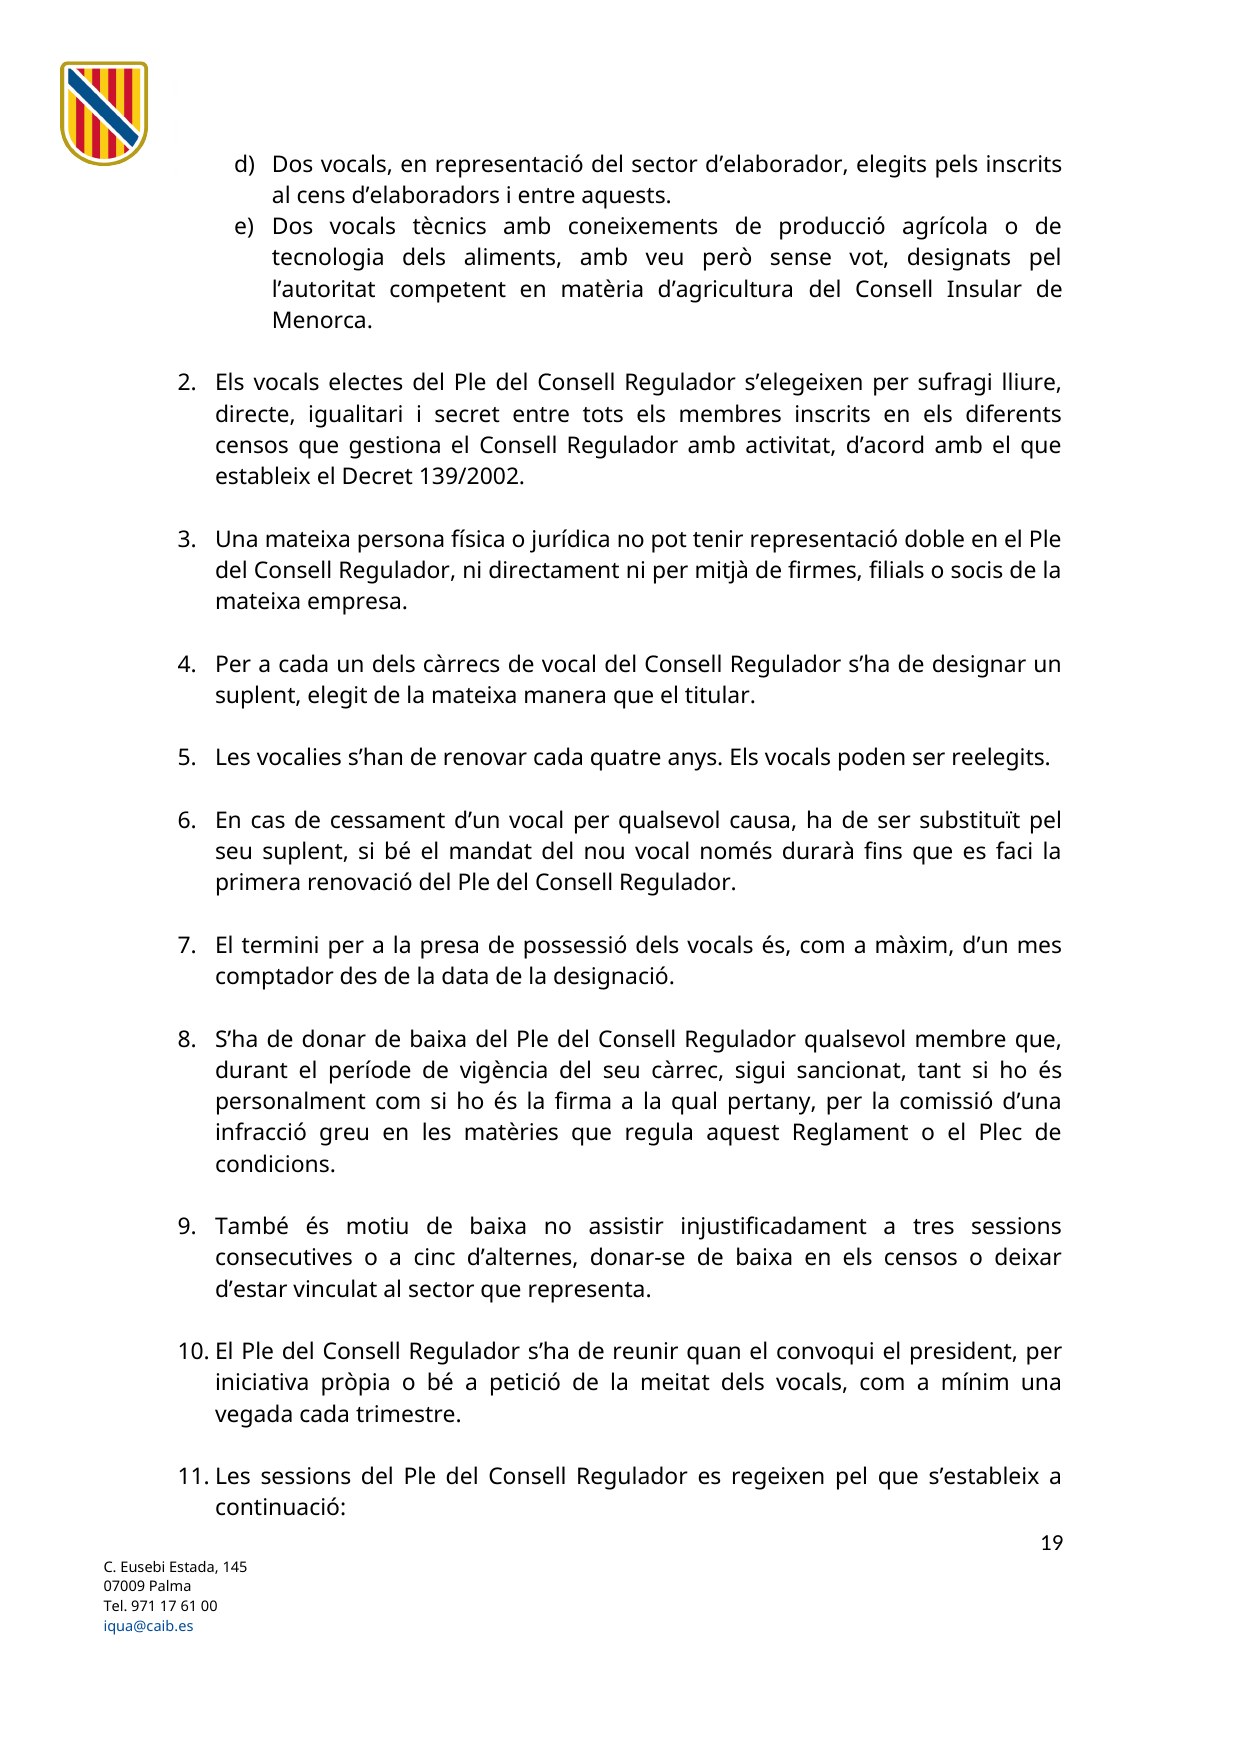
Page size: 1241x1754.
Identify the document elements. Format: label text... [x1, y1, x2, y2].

list En cas de cessament d’un vocal per qualsevol causa, ha de ser substituït pel seu suplent, si bé el mandat del nou vocal només durarà fins que es faci la primera renovació del Ple del Consell Regulador. [177, 804, 1063, 898]
list També és motiu de baixa no assistir injustificadament a tres sessions consecutives o a cinc d’alternes, donar-se de baixa en els censos o deixar d’estar vinculat al sector que representa. [177, 1210, 1063, 1304]
list Una mateixa persona física o jurídica no pot tenir representació doble en el Ple del Consell Regulador, ni directament ni per mitjà de firmes, filials o socis de la mateixa empresa. [177, 523, 1063, 616]
list Dos vocals, en representació del sector d’elaborador, elegits pels inscrits al cens d’elaboradors i entre aquests. [234, 148, 1063, 210]
list Les vocalies s’han de renovar cada quatre anys. Els vocals poden ser reelegits. [177, 741, 1063, 773]
list El termini per a la presa de possessió dels vocals és, com a màxim, d’un mes comptador des de la data de la designació. [177, 929, 1063, 991]
list El Ple del Consell Regulador s’ha de reunir quan el convoqui el president, per iniciativa pròpia o bé a petició de la meitat dels vocals, com a mínim una vegada cada trimestre. [177, 1335, 1063, 1429]
list S’ha de donar de baixa del Ple del Consell Regulador qualsevol membre que, durant el període de vigència del seu càrrec, sigui sancionat, tant si ho és personalment com si ho és la firma a la qual pertany, per la comissió d’una infracció greu en les matèries que regula aquest Reglament o el Plec de condicions. [177, 1023, 1063, 1179]
list Les sessions del Ple del Consell Regulador es regeixen pel que s’estableix a continuació: [177, 1460, 1063, 1523]
picture [31, 54, 178, 178]
list Dos vocals tècnics amb coneixements de producció agrícola o de tecnologia dels aliments, amb veu però sense vot, designats pel l’autoritat competent en matèria d’agricultura del Consell Insular de Menorca. [234, 210, 1063, 335]
list Per a cada un dels càrrecs de vocal del Consell Regulador s’ha de designar un suplent, elegit de la mateixa manera que el titular. [177, 648, 1063, 710]
list Els vocals electes del Ple del Consell Regulador s’elegeixen per sufragi lliure, directe, igualitari i secret entre tots els membres inscrits en els diferents censos que gestiona el Consell Regulador amb activitat, d’acord amb el que estableix el Decret 139/2002. [177, 366, 1063, 491]
